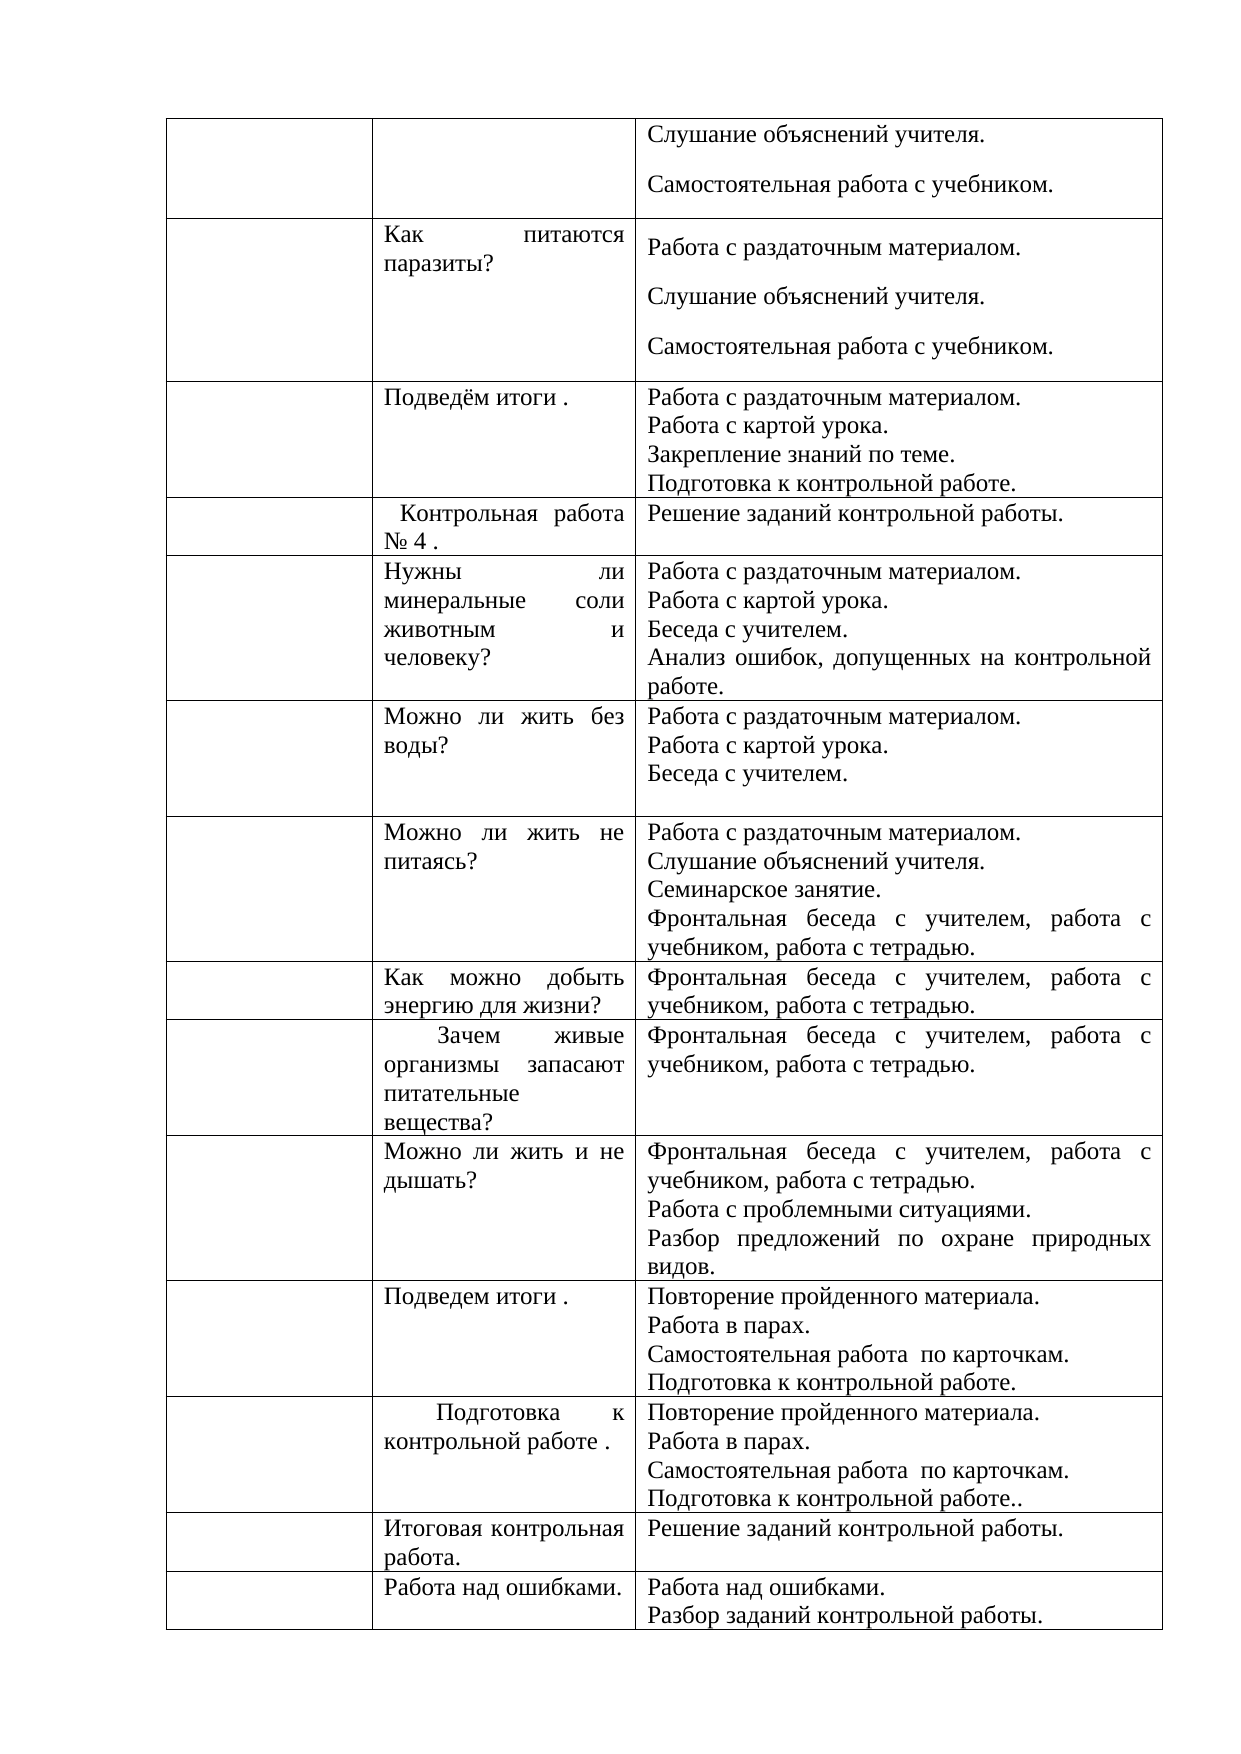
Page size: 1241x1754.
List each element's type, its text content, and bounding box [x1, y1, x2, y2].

table_cell [167, 556, 372, 700]
table_cell Слушание объяснений учителя. Самостоятельная работа с учебником. [636, 119, 1162, 218]
table_cell Подготовка к контрольной работе . [373, 1397, 635, 1512]
table_cell [167, 1136, 372, 1280]
table_cell Итоговая контрольная работа. [373, 1513, 635, 1571]
table_cell Работа с раздаточным материалом. Работа с картой урока. Закрепление знаний по теме. Подготовка к контрольной работе. [636, 382, 1162, 497]
table_cell [167, 1572, 372, 1629]
table_cell [167, 1397, 372, 1512]
table_cell [167, 701, 372, 816]
table_cell Можно ли жить не питаясь? [373, 817, 635, 961]
table_cell Повторение пройденного материала. Работа в парах. Самостоятельная работа по карточкам. Подготовка к контрольной работе.. [636, 1397, 1162, 1512]
table_cell Контрольная работа № 4 . [373, 498, 635, 555]
table_cell [167, 817, 372, 961]
table_cell [167, 962, 372, 1019]
table_cell Фронтальная беседа с учителем, работа с учебником, работа с тетрадью. [636, 962, 1162, 1019]
table_cell [167, 119, 372, 218]
table_cell [167, 1020, 372, 1135]
table_cell Работа с раздаточным материалом. Слушание объяснений учителя. Семинарское занятие. Фронтальная беседа с учителем, работа с учебником, работа с тетрадью. [636, 817, 1162, 961]
table_cell Как можно добыть энергию для жизни? [373, 962, 635, 1019]
table_cell Работа над ошибками. [373, 1572, 635, 1629]
table_cell [167, 219, 372, 381]
table_cell Подведём итоги . [373, 382, 635, 497]
table_cell Нужны ли минеральные соли животным и человеку? [373, 556, 635, 700]
table_cell Работа с раздаточным материалом. Работа с картой урока. Беседа с учителем. [636, 701, 1162, 816]
table_cell Работа с раздаточным материалом. Слушание объяснений учителя. Самостоятельная работа с учебником. [636, 219, 1162, 381]
table_cell Можно ли жить и не дышать? [373, 1136, 635, 1280]
table_cell [373, 119, 635, 218]
table_cell Как питаются паразиты? [373, 219, 635, 381]
table_cell Можно ли жить без воды? [373, 701, 635, 816]
table_cell [167, 382, 372, 497]
table_cell [167, 1281, 372, 1396]
table_cell Решение заданий контрольной работы. [636, 1513, 1162, 1571]
table_cell Фронтальная беседа с учителем, работа с учебником, работа с тетрадью. [636, 1020, 1162, 1135]
table_cell [167, 498, 372, 555]
table_cell Зачем живые организмы запасают питательные вещества? [373, 1020, 635, 1135]
table_cell [167, 1513, 372, 1571]
table_cell Подведем итоги . [373, 1281, 635, 1396]
table_cell Решение заданий контрольной работы. [636, 498, 1162, 555]
table_cell Работа с раздаточным материалом. Работа с картой урока. Беседа с учителем. Анализ ошибок, допущенных на контрольной работе. [636, 556, 1162, 700]
table_cell Работа над ошибками. Разбор заданий контрольной работы. [636, 1572, 1162, 1629]
table_cell Фронтальная беседа с учителем, работа с учебником, работа с тетрадью. Работа с проблемными ситуациями. Разбор предложений по охране природных видов. [636, 1136, 1162, 1280]
table_cell Повторение пройденного материала. Работа в парах. Самостоятельная работа по карточкам. Подготовка к контрольной работе. [636, 1281, 1162, 1396]
